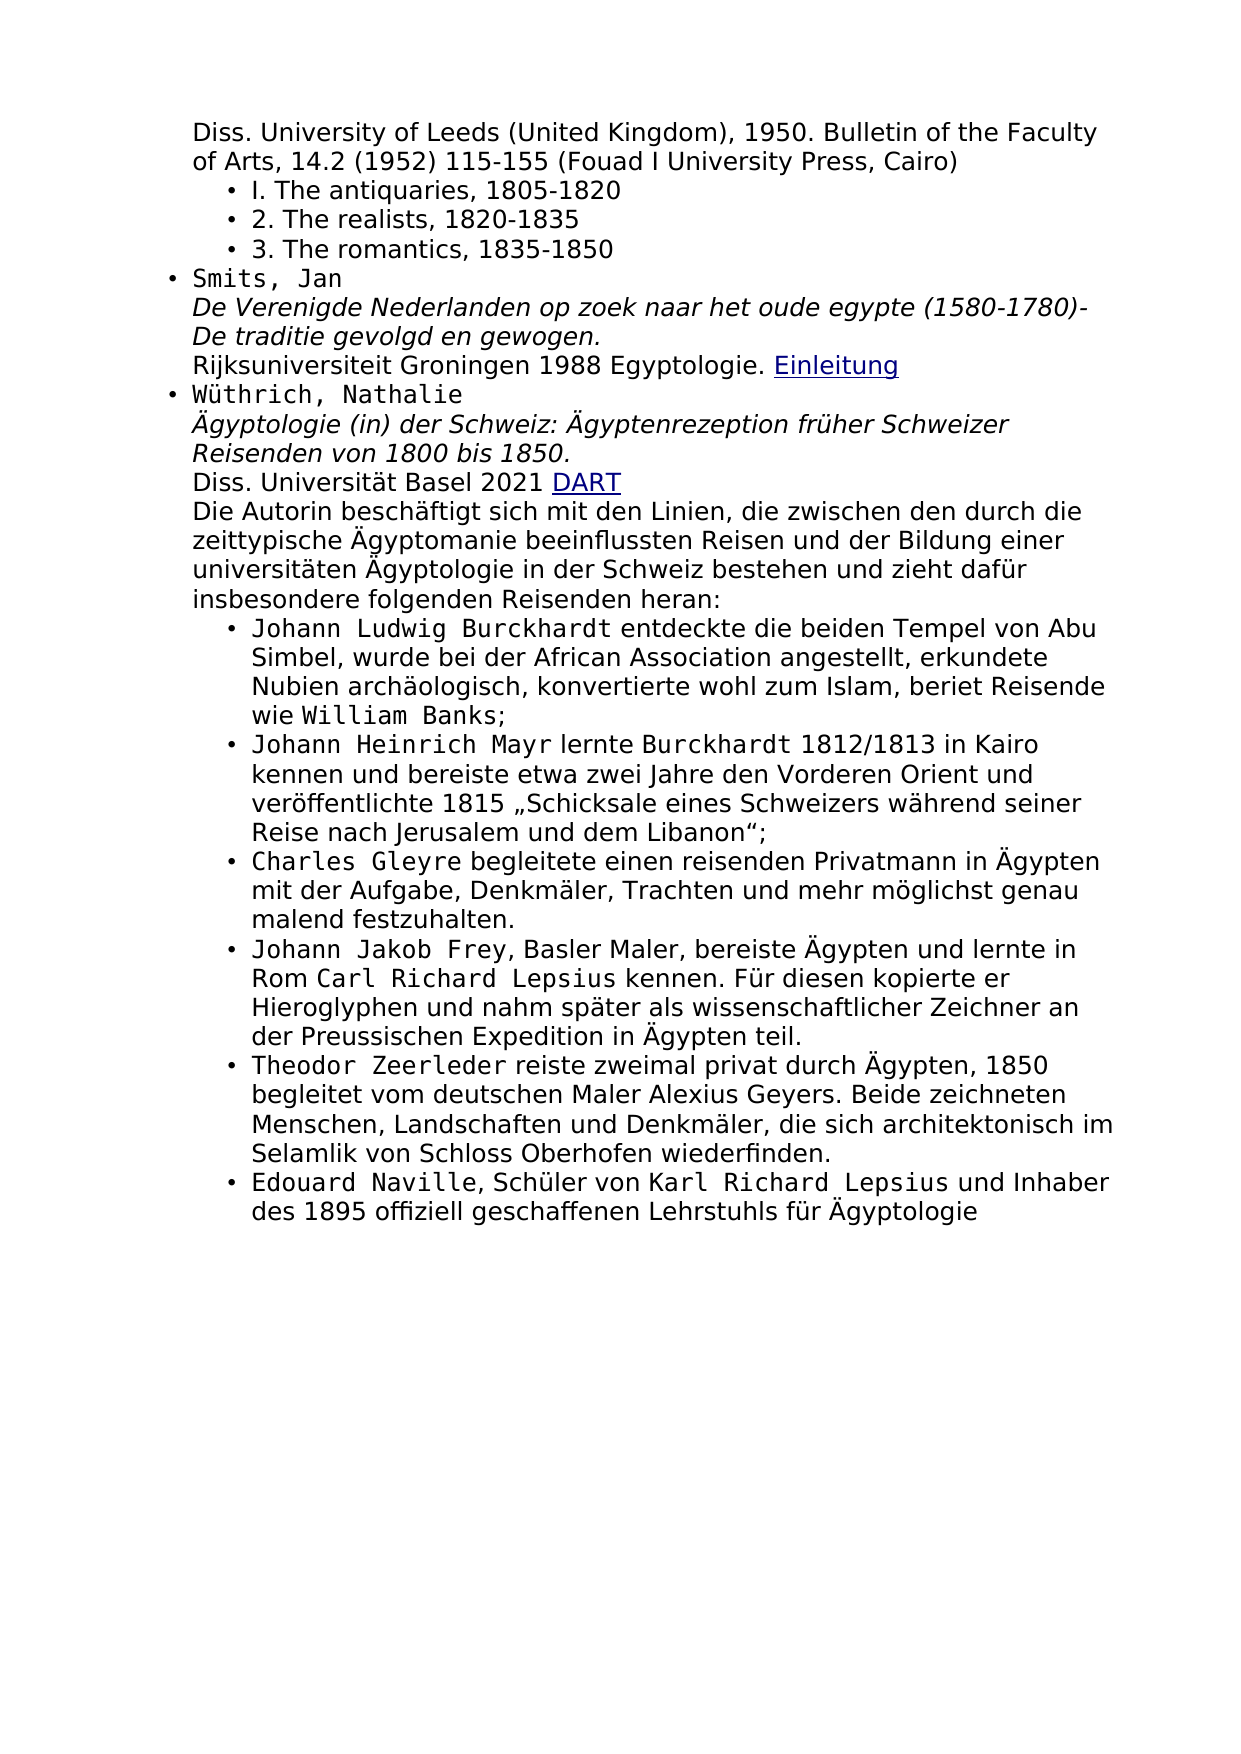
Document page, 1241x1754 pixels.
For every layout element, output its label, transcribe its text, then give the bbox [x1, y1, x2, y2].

list Wüthrich, Nathalie Ägyptologie (in) der Schweiz: Ägyptenrezeption früher Schweizer Reisenden von 1800 bis 1850. Diss. Universität Basel 2021 DART Die Autorin beschäftigt sich mit den Linien, die zwischen den durch die zeittypische Ägyptomanie beeinflussten Reisen und der Bildung einer universitäten Ägyptologie in der Schweiz bestehen und zieht dafür insbesondere folgenden Reisenden heran: [177, 381, 1122, 614]
list Theodor Zeerleder reiste zweimal privat durch Ägypten, 1850 begleitet vom deutschen Maler Alexius Geyers. Beide zeichneten Menschen, Landschaften und Denkmäler, die sich architektonisch im Selamlik von Schloss Oberhofen wiederfinden. [236, 1051, 1122, 1168]
list 2. The realists, 1820-1835 [236, 206, 1122, 235]
list Edouard Naville, Schüler von Karl Richard Lepsius und Inhaber des 1895 offiziell geschaffenen Lehrstuhls für Ägyptologie [236, 1168, 1122, 1226]
list Johann Jakob Frey, Basler Maler, bereiste Ägypten und lernte in Rom Carl Richard Lepsius kennen. Für diesen kopierte er Hieroglyphen und nahm später als wissenschaftlicher Zeichner an der Preussischen Expedition in Ägypten teil. [236, 935, 1122, 1051]
list Charles Gleyre begleitete einen reisenden Privatmann in Ägypten mit der Aufgabe, Denkmäler, Trachten und mehr möglichst genau malend festzuhalten. [236, 847, 1122, 935]
list Smits, Jan De Verenigde Nederlanden op zoek naar het oude egypte (1580-1780)- De traditie gevolgd en gewogen. Rijksuniversiteit Groningen 1988 Egyptologie. Einleitung [177, 264, 1122, 381]
list I. The antiquaries, 1805-1820 [236, 176, 1122, 206]
list Diss. University of Leeds (United Kingdom), 1950. Bulletin of the Faculty of Arts, 14.2 (1952) 115-155 (Fouad I University Press, Cairo) [177, 118, 1122, 176]
list Johann Ludwig Burckhardt entdeckte die beiden Tempel von Abu Simbel, wurde bei der African Association angestellt, erkundete Nubien archäologisch, konvertierte wohl zum Islam, beriet Reisende wie William Banks; [236, 614, 1122, 731]
list Johann Heinrich Mayr lernte Burckhardt 1812/1813 in Kairo kennen und bereiste etwa zwei Jahre den Vorderen Orient und veröffentlichte 1815 „Schicksale eines Schweizers während seiner Reise nach Jerusalem und dem Libanon“; [236, 731, 1122, 847]
list 3. The romantics, 1835-1850 [236, 235, 1122, 264]
